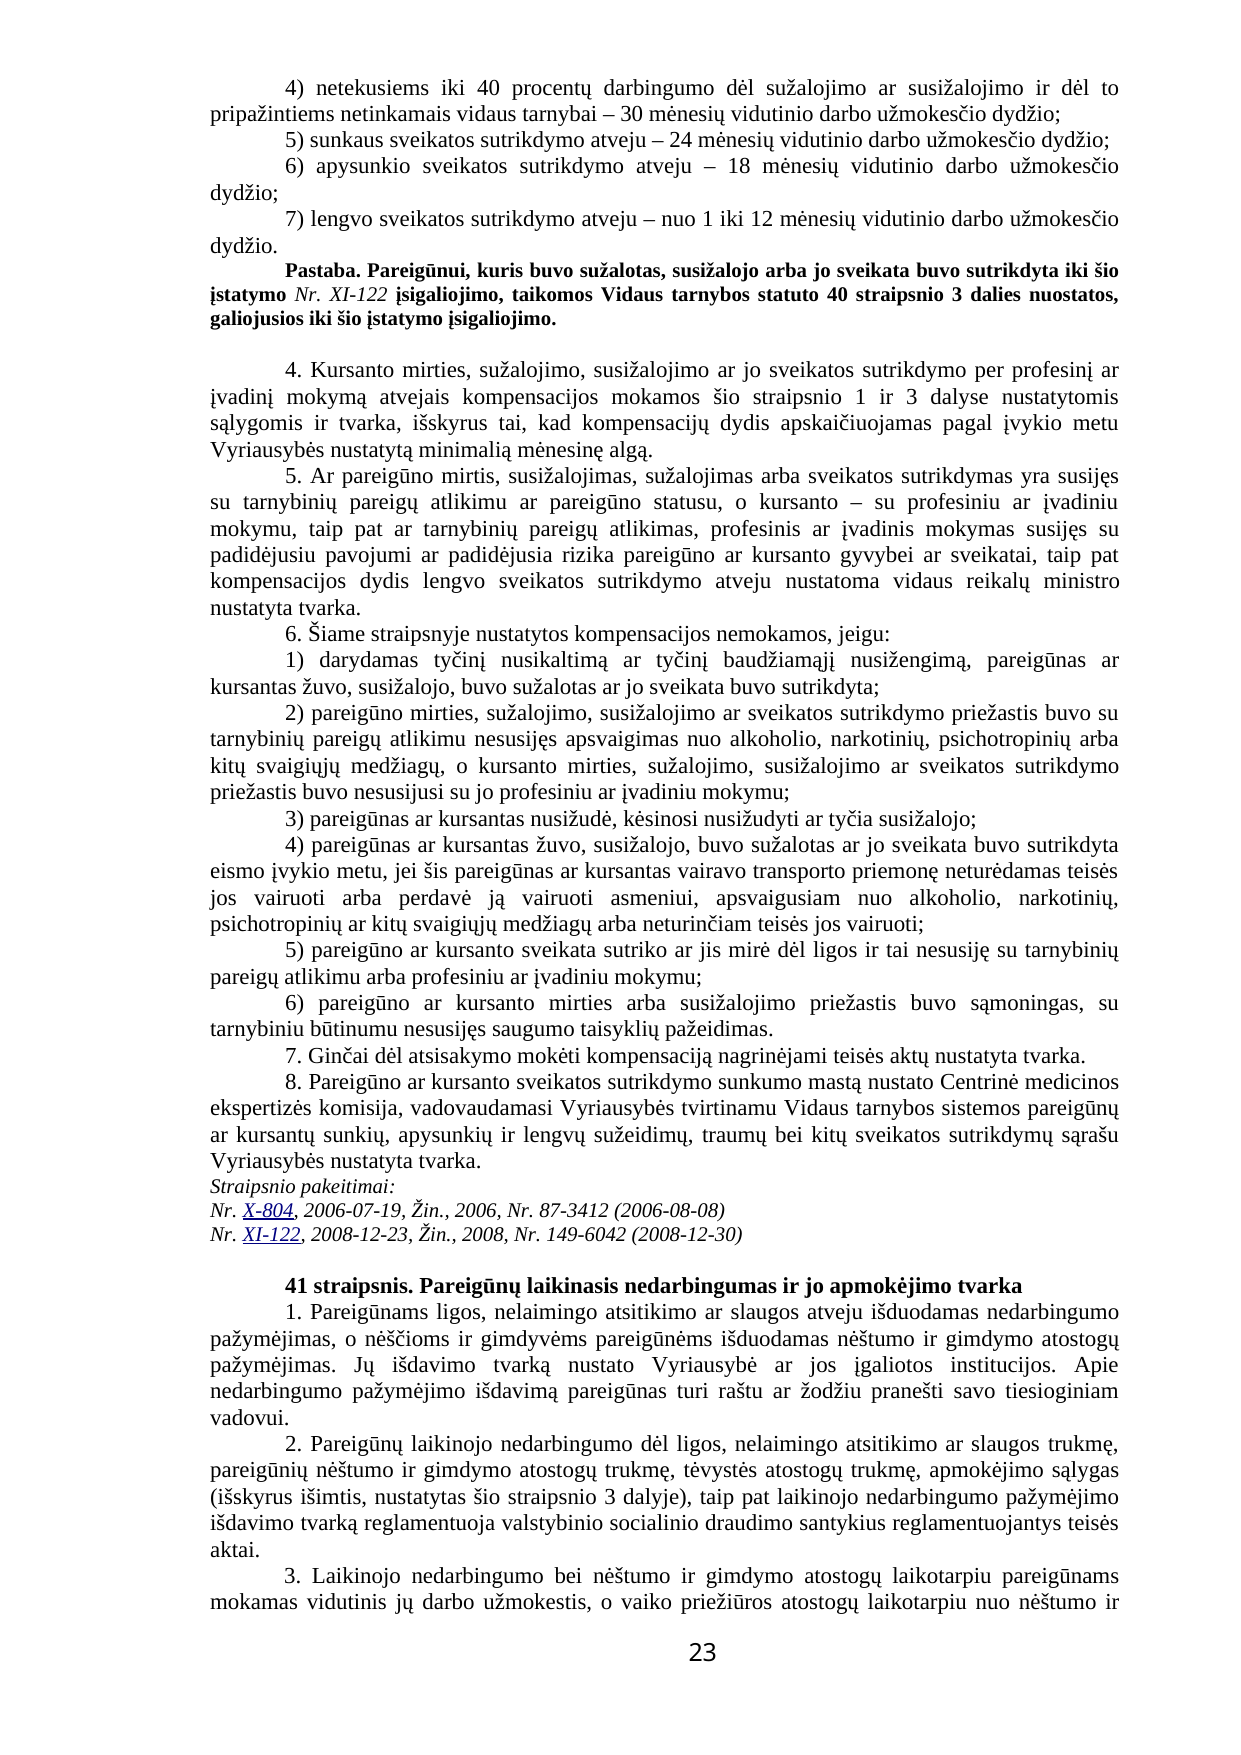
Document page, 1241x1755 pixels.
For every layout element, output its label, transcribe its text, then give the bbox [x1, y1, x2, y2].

text 6) apysunkio sveikatos sutrikdymo atveju – 18 mėnesių vidutinio darbo užmokesčio dydžio; [210, 153, 1120, 205]
text 5. Ar pareigūno mirtis, susižalojimas, sužalojimas arba sveikatos sutrikdymas yra susijęs su tarnybinių pareigų atlikimu ar pareigūno statusu, o kursanto – su profesiniu ar įvadiniu mokymu, taip pat ar tarnybinių pareigų atlikimas, profesinis ar įvadinis mokymas susijęs su padidėjusiu pavojumi ar padidėjusia rizika pareigūno ar kursanto gyvybei ar sveikatai, taip pat kompensacijos dydis lengvo sveikatos sutrikdymo atveju nustatoma vidaus reikalų ministro nustatyta tvarka. [210, 462, 1120, 620]
text 5) sunkaus sveikatos sutrikdymo atveju – 24 mėnesių vidutinio darbo užmokesčio dydžio; [210, 126, 1120, 153]
text 4. Kursanto mirties, sužalojimo, susižalojimo ar jo sveikatos sutrikdymo per profesinį ar įvadinį mokymą atvejais kompensacijos mokamos šio straipsnio 1 ir 3 dalyse nustatytomis sąlygomis ir tvarka, išskyrus tai, kad kompensacijų dydis apskaičiuojamas pagal įvykio metu Vyriausybės nustatytą minimalią mėnesinę algą. [210, 357, 1120, 462]
text Nr. XI-122, 2008-12-23, Žin., 2008, Nr. 149-6042 (2008-12-30) [210, 1222, 1120, 1246]
text 4) netekusiems iki 40 procentų darbingumo dėl sužalojimo ar susižalojimo ir dėl to pripažintiems netinkamais vidaus tarnybai – 30 mėnesių vidutinio darbo užmokesčio dydžio; [210, 73, 1120, 126]
text Nr. X-804, 2006-07-19, Žin., 2006, Nr. 87-3412 (2006-08-08) [210, 1198, 1120, 1222]
text 8. Pareigūno ar kursanto sveikatos sutrikdymo sunkumo mastą nustato Centrinė medicinos ekspertizės komisija, vadovaudamasi Vyriausybės tvirtinamu Vidaus tarnybos sistemos pareigūnų ar kursantų sunkių, apysunkių ir lengvų sužeidimų, traumų bei kitų sveikatos sutrikdymų sąrašu Vyriausybės nustatyta tvarka. [210, 1068, 1120, 1173]
text 6. Šiame straipsnyje nustatytos kompensacijos nemokamos, jeigu: [210, 620, 1120, 646]
text 7. Ginčai dėl atsisakymo mokėti kompensaciją nagrinėjami teisės aktų nustatyta tvarka. [210, 1042, 1120, 1068]
text 41 straipsnis. Pareigūnų laikinasis nedarbingumas ir jo apmokėjimo tvarka [210, 1272, 1120, 1298]
text 3. Laikinojo nedarbingumo bei nėštumo ir gimdymo atostogų laikotarpiu pareigūnams mokamas vidutinis jų darbo užmokestis, o vaiko priežiūros atostogų laikotarpiu nuo nėštumo ir [210, 1562, 1120, 1615]
text 2. Pareigūnų laikinojo nedarbingumo dėl ligos, nelaimingo atsitikimo ar slaugos trukmę, pareigūnių nėštumo ir gimdymo atostogų trukmę, tėvystės atostogų trukmę, apmokėjimo sąlygas (išskyrus išimtis, nustatytas šio straipsnio 3 dalyje), taip pat laikinojo nedarbingumo pažymėjimo išdavimo tvarką reglamentuoja valstybinio socialinio draudimo santykius reglamentuojantys teisės aktai. [210, 1430, 1120, 1562]
text 2) pareigūno mirties, sužalojimo, susižalojimo ar sveikatos sutrikdymo priežastis buvo su tarnybinių pareigų atlikimu nesusijęs apsvaigimas nuo alkoholio, narkotinių, psichotropinių arba kitų svaigiųjų medžiagų, o kursanto mirties, sužalojimo, susižalojimo ar sveikatos sutrikdymo priežastis buvo nesusijusi su jo profesiniu ar įvadiniu mokymu; [210, 699, 1120, 804]
text Straipsnio pakeitimai: [210, 1173, 1120, 1198]
text 1. Pareigūnams ligos, nelaimingo atsitikimo ar slaugos atveju išduodamas nedarbingumo pažymėjimas, o nėščioms ir gimdyvėms pareigūnėms išduodamas nėštumo ir gimdymo atostogų pažymėjimas. Jų išdavimo tvarką nustato Vyriausybė ar jos įgaliotos institucijos. Apie nedarbingumo pažymėjimo išdavimą pareigūnas turi raštu ar žodžiu pranešti savo tiesioginiam vadovui. [210, 1298, 1120, 1430]
text 1) darydamas tyčinį nusikaltimą ar tyčinį baudžiamąjį nusižengimą, pareigūnas ar kursantas žuvo, susižalojo, buvo sužalotas ar jo sveikata buvo sutrikdyta; [210, 646, 1120, 699]
text 4) pareigūnas ar kursantas žuvo, susižalojo, buvo sužalotas ar jo sveikata buvo sutrikdyta eismo įvykio metu, jei šis pareigūnas ar kursantas vairavo transporto priemonę neturėdamas teisės jos vairuoti arba perdavė ją vairuoti asmeniui, apsvaigusiam nuo alkoholio, narkotinių, psichotropinių ar kitų svaigiųjų medžiagų arba neturinčiam teisės jos vairuoti; [210, 831, 1120, 936]
text 7) lengvo sveikatos sutrikdymo atveju – nuo 1 iki 12 mėnesių vidutinio darbo užmokesčio dydžio. [210, 205, 1120, 258]
text 5) pareigūno ar kursanto sveikata sutriko ar jis mirė dėl ligos ir tai nesusiję su tarnybinių pareigų atlikimu arba profesiniu ar įvadiniu mokymu; [210, 936, 1120, 989]
text 3) pareigūnas ar kursantas nusižudė, kėsinosi nusižudyti ar tyčia susižalojo; [210, 804, 1120, 831]
text 6) pareigūno ar kursanto mirties arba susižalojimo priežastis buvo sąmoningas, su tarnybiniu būtinumu nesusijęs saugumo taisyklių pažeidimas. [210, 989, 1120, 1042]
text Pastaba. Pareigūnui, kuris buvo sužalotas, susižalojo arba jo sveikata buvo sutrikdyta iki šio įstatymo Nr. XI-122 įsigaliojimo, taikomos Vidaus tarnybos statuto 40 straipsnio 3 dalies nuostatos, galiojusios iki šio įstatymo įsigaliojimo. [210, 258, 1120, 330]
